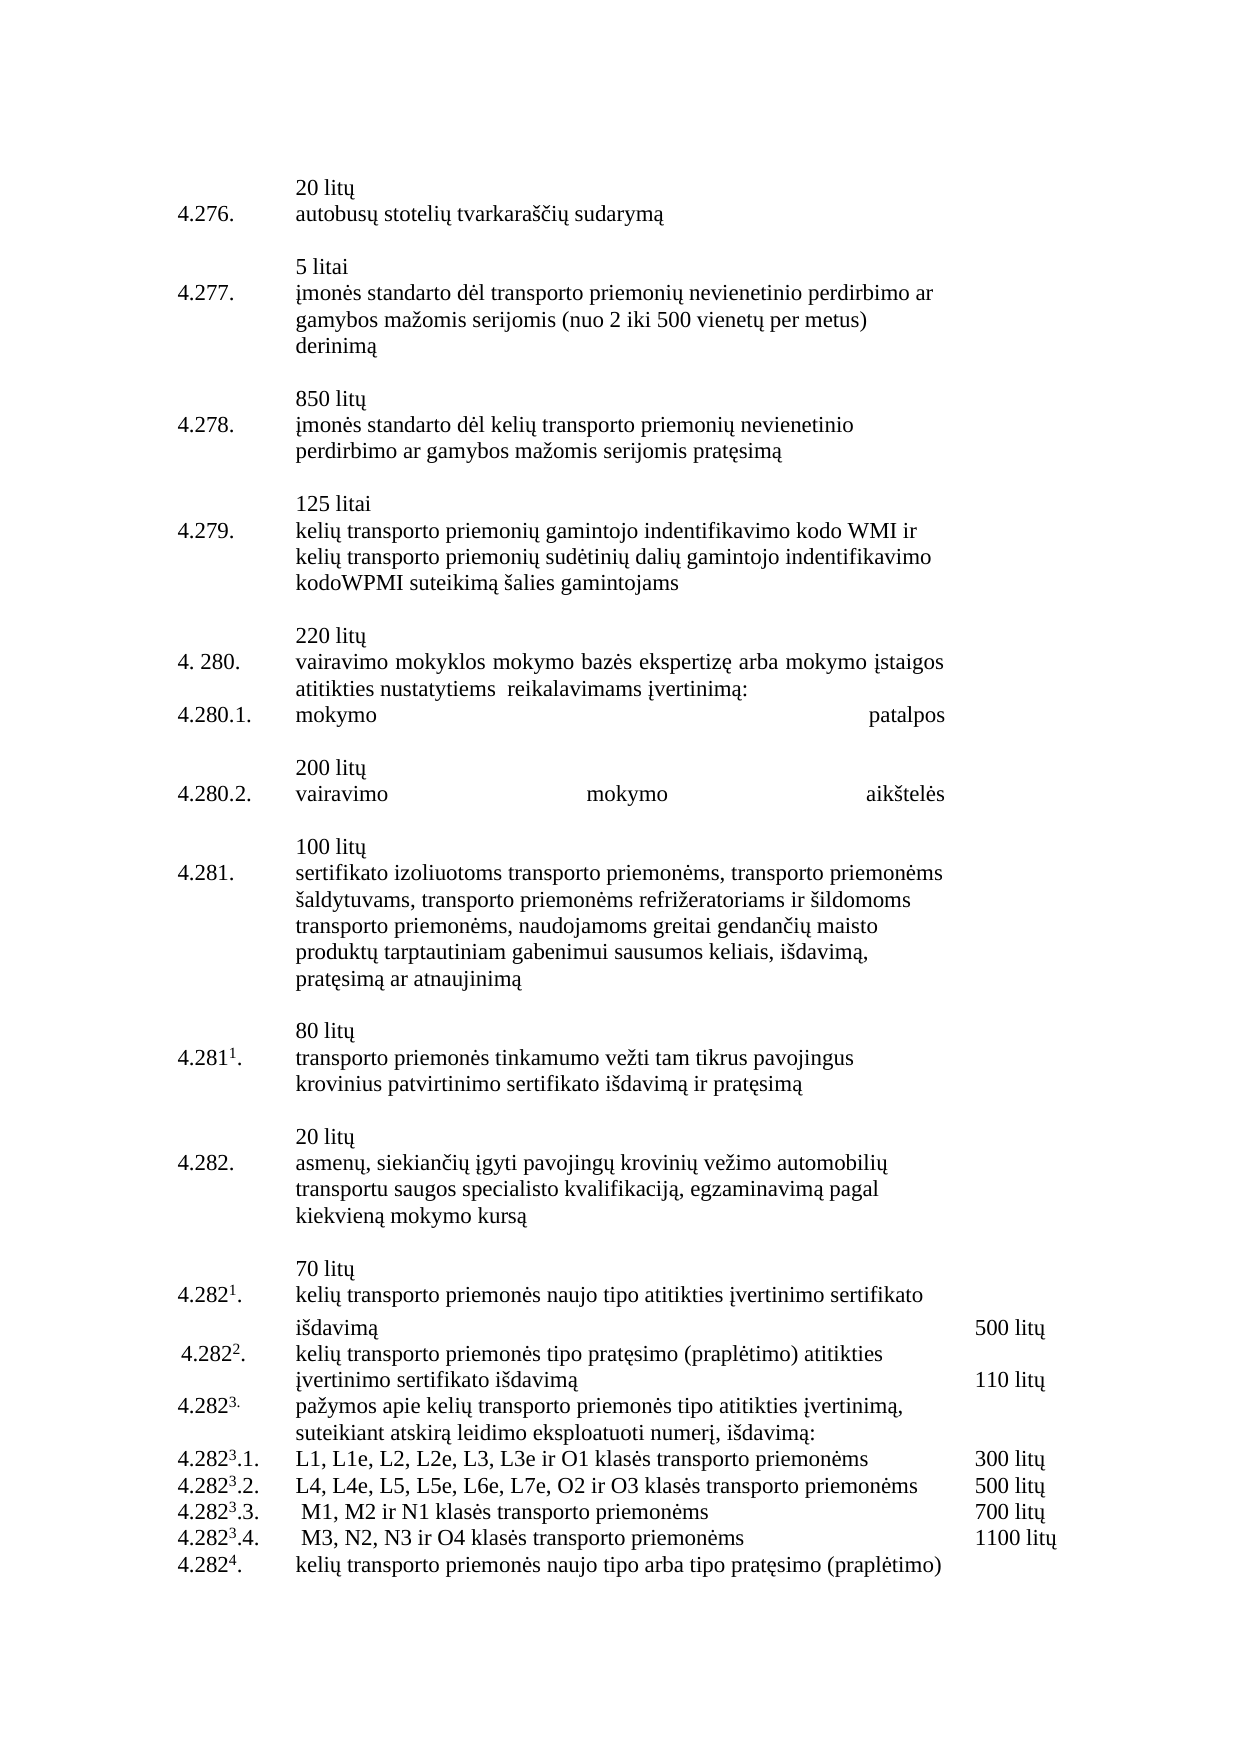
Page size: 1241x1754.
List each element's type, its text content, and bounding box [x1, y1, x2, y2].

text 4.2823. pažymos apie kelių transporto priemonės tipo atitikties įvertinimą, [177, 1393, 974, 1419]
text 4.280.1. mokymo patalpos 200 litų [177, 701, 945, 780]
text 4.2824. kelių transporto priemonės naujo tipo arba tipo pratęsimo (praplėtimo) [177, 1551, 1122, 1577]
text suteikiant atskirą leidimo eksploatuoti numerį, išdavimą: [177, 1419, 974, 1445]
text 4.280.2. vairavimo mokymo aikštelės 100 litų [177, 780, 945, 859]
text 4.278. įmonės standarto dėl kelių transporto priemonių nevienetinio perdirbimo ar gamybos mažomis serijomis pratęsimą 125 litai [177, 411, 945, 517]
text 4.282. asmenų, siekiančių įgyti pavojingų krovinių vežimo automobilių transportu saugos specialisto kvalifikaciją, egzaminavimą pagal kiekvieną mokymo kursą 70 litų [177, 1149, 945, 1281]
text 4.2822. kelių transporto priemonės tipo pratęsimo (praplėtimo) atitikties [181, 1340, 1122, 1366]
text 20 litų [177, 148, 945, 200]
text 4.2821. kelių transporto priemonės naujo tipo atitikties įvertinimo sertifikato [177, 1281, 1122, 1307]
text 4.281. sertifikato izoliuotoms transporto priemonėms, transporto priemonėms šaldytuvams, transporto priemonėms refrižeratoriams ir šildomoms transporto priemonėms, naudojamoms greitai gendančių maisto produktų tarptautiniam gabenimui sausumos keliais, išdavimą, pratęsimą ar atnaujinimą 80 litų [177, 859, 945, 1044]
text 4.2823.4. M3, N2, N3 ir O4 klasės transporto priemonėms 1100 litų [177, 1524, 1122, 1551]
text 4.2823.2. L4, L4e, L5, L5e, L6e, L7e, O2 ir O3 klasės transporto priemonėms 500 litų [177, 1472, 1137, 1498]
text įvertinimo sertifikato išdavimą 110 litų [108, 1366, 1240, 1393]
text 4.277. įmonės standarto dėl transporto priemonių nevienetinio perdirbimo ar gamybos mažomis serijomis (nuo 2 iki 500 vienetų per metus) derinimą 850 litų [177, 279, 945, 411]
text 4.279. kelių transporto priemonių gamintojo indentifikavimo kodo WMI ir kelių transporto priemonių sudėtinių dalių gamintojo indentifikavimo kodoWPMI suteikimą šalies gamintojams 220 litų [177, 517, 945, 648]
text 4.276. autobusų stotelių tvarkaraščių sudarymą 5 litai [177, 200, 945, 279]
text 4.2811. transporto priemonės tinkamumo vežti tam tikrus pavojingus krovinius patvirtinimo sertifikato išdavimą ir pratęsimą 20 litų [177, 1044, 945, 1149]
text išdavimą 500 litų [181, 1313, 1122, 1340]
text 4.2823.1. L1, L1e, L2, L2e, L3, L3e ir O1 klasės transporto priemonėms 300 litų [177, 1445, 1240, 1472]
text 4. 280. vairavimo mokyklos mokymo bazės ekspertizę arba mokymo įstaigos atitikties nustatytiems reikalavimams įvertinimą: [177, 648, 945, 701]
text 4.2823.3. M1, M2 ir N1 klasės transporto priemonėms 700 litų [177, 1498, 1226, 1524]
